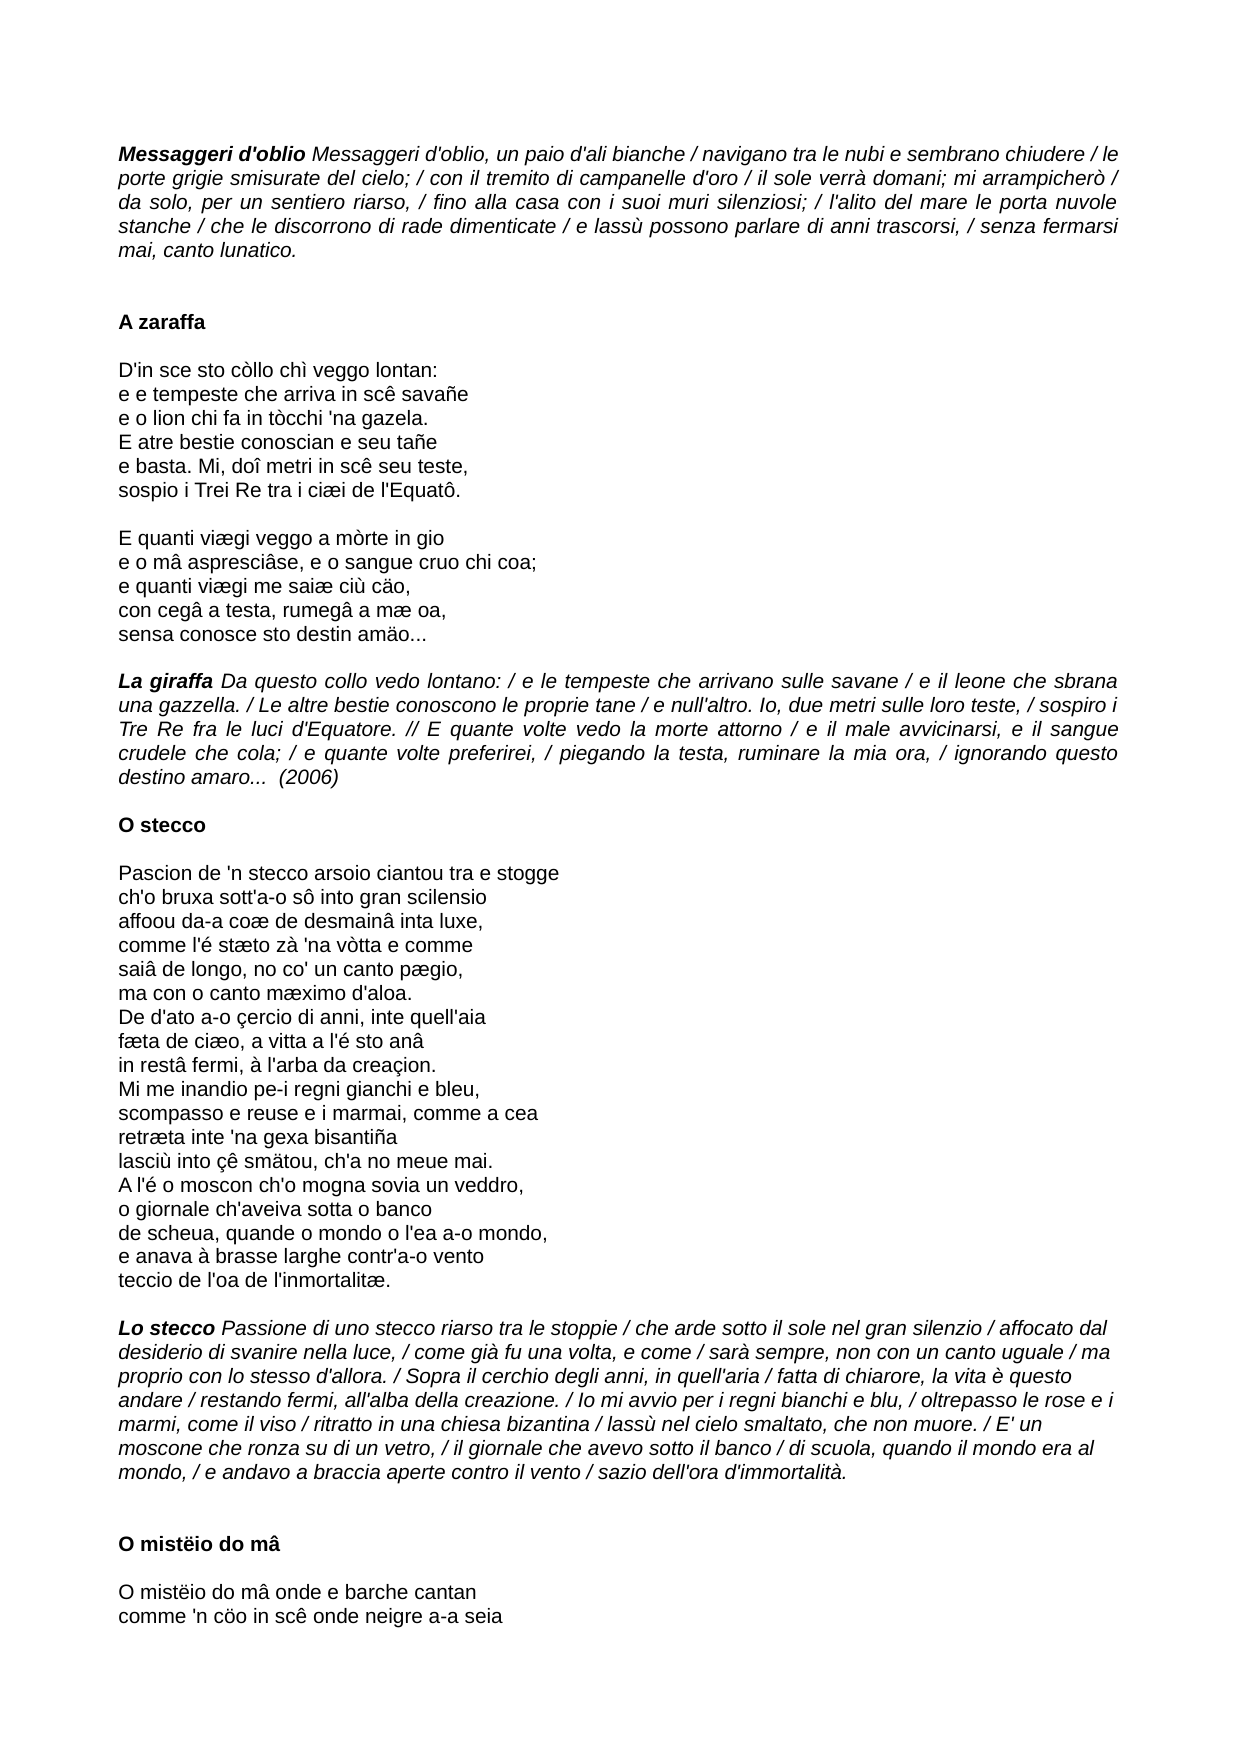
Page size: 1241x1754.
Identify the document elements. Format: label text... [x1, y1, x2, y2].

text Pascion de 'n stecco arsoio ciantou tra e stogge [118, 861, 1122, 885]
text E quanti viægi veggo a mòrte in gio [118, 526, 1122, 549]
text D'in sce sto còllo chì veggo lontan: [118, 358, 1122, 382]
text comme 'n cöo in scê onde neigre a-a seia [118, 1604, 1122, 1628]
text in restâ fermi, à l'arba da creaçion. [118, 1053, 1122, 1077]
text Messaggeri d'oblio Messaggeri d'oblio, un paio d'ali bianche / navigano tra le nubi e sembrano chiudere / le porte grigie smisurate del cielo; / con il tremito di campanelle d'oro / il sole verrà domani; mi arrampicherò / da solo, per un sentiero riarso, / fino alla casa con i suoi muri silenziosi; / l'alito del mare le porta nuvole stanche / che le discorrono di rade dimenticate / e lassù possono parlare di anni trascorsi, / senza fermarsi mai, canto lunatico. [118, 142, 1122, 262]
text e o mâ aspresciâse, e o sangue cruo chi coa; [118, 549, 1122, 573]
text teccio de l'oa de l'inmortalitæ. [118, 1268, 1122, 1292]
text O stecco [118, 813, 1122, 837]
text comme l'é stæto zà 'na vòtta e comme [118, 933, 1122, 957]
text De d'ato a-o çercio di anni, inte quell'aia [118, 1005, 1122, 1029]
text Mi me inandio pe-i regni gianchi e bleu, [118, 1077, 1122, 1101]
text Lo stecco Passione di uno stecco riarso tra le stoppie / che arde sotto il sole nel gran silenzio / affocato dal desiderio di svanire nella luce, / come già fu una volta, e come / sarà sempre, non con un canto uguale / ma proprio con lo stesso d'allora. / Sopra il cerchio degli anni, in quell'aria / fatta di chiarore, la vita è questo andare / restando fermi, all'alba della creazione. / Io mi avvio per i regni bianchi e blu, / oltrepasso le rose e i marmi, come il viso / ritratto in una chiesa bizantina / lassù nel cielo smaltato, che non muore. / E' un moscone che ronza su di un vetro, / il giornale che avevo sotto il banco / di scuola, quando il mondo era al mondo, / e andavo a braccia aperte contro il vento / sazio dell'ora d'immortalità. [118, 1316, 1122, 1484]
text La giraffa Da questo collo vedo lontano: / e le tempeste che arrivano sulle savane / e il leone che sbrana una gazzella. / Le altre bestie conoscono le proprie tane / e null'altro. Io, due metri sulle loro teste, / sospiro i Tre Re fra le luci d'Equatore. // E quante volte vedo la morte attorno / e il male avvicinarsi, e il sangue crudele che cola; / e quante volte preferirei, / piegando la testa, ruminare la mia ora, / ignorando questo destino amaro... (2006) [118, 669, 1122, 789]
text con cegâ a testa, rumegâ a mæ oa, [118, 597, 1122, 621]
text e quanti viægi me saiæ ciù cäo, [118, 573, 1122, 597]
text fæta de ciæo, a vitta a l'é sto anâ [118, 1029, 1122, 1053]
text A zaraffa [118, 310, 1122, 334]
text scompasso e reuse e i marmai, comme a cea [118, 1101, 1122, 1124]
text retræta inte 'na gexa bisantiña [118, 1124, 1122, 1148]
text E atre bestie conoscian e seu tañe [118, 430, 1122, 454]
text ch'o bruxa sott'a-o sô into gran scilensio [118, 885, 1122, 909]
text ma con o canto mæximo d'aloa. [118, 981, 1122, 1005]
text de scheua, quande o mondo o l'ea a-o mondo, [118, 1220, 1122, 1244]
text O mistëio do mâ [118, 1532, 1122, 1556]
text e anava à brasse larghe contr'a-o vento [118, 1244, 1122, 1268]
text A l'é o moscon ch'o mogna sovia un veddro, [118, 1172, 1122, 1196]
text sospio i Trei Re tra i ciæi de l'Equatô. [118, 478, 1122, 502]
text saiâ de longo, no co' un canto pægio, [118, 957, 1122, 981]
text O mistëio do mâ onde e barche cantan [118, 1580, 1122, 1604]
text o giornale ch'aveiva sotta o banco [118, 1196, 1122, 1220]
text e o lion chi fa in tòcchi 'na gazela. [118, 406, 1122, 430]
text sensa conosce sto destin amäo... [118, 621, 1122, 645]
text e basta. Mi, doî metri in scê seu teste, [118, 454, 1122, 478]
text affoou da-a coæ de desmainâ inta luxe, [118, 909, 1122, 933]
text lasciù into çê smätou, ch'a no meue mai. [118, 1148, 1122, 1172]
text e e tempeste che arriva in scê savañe [118, 382, 1122, 406]
